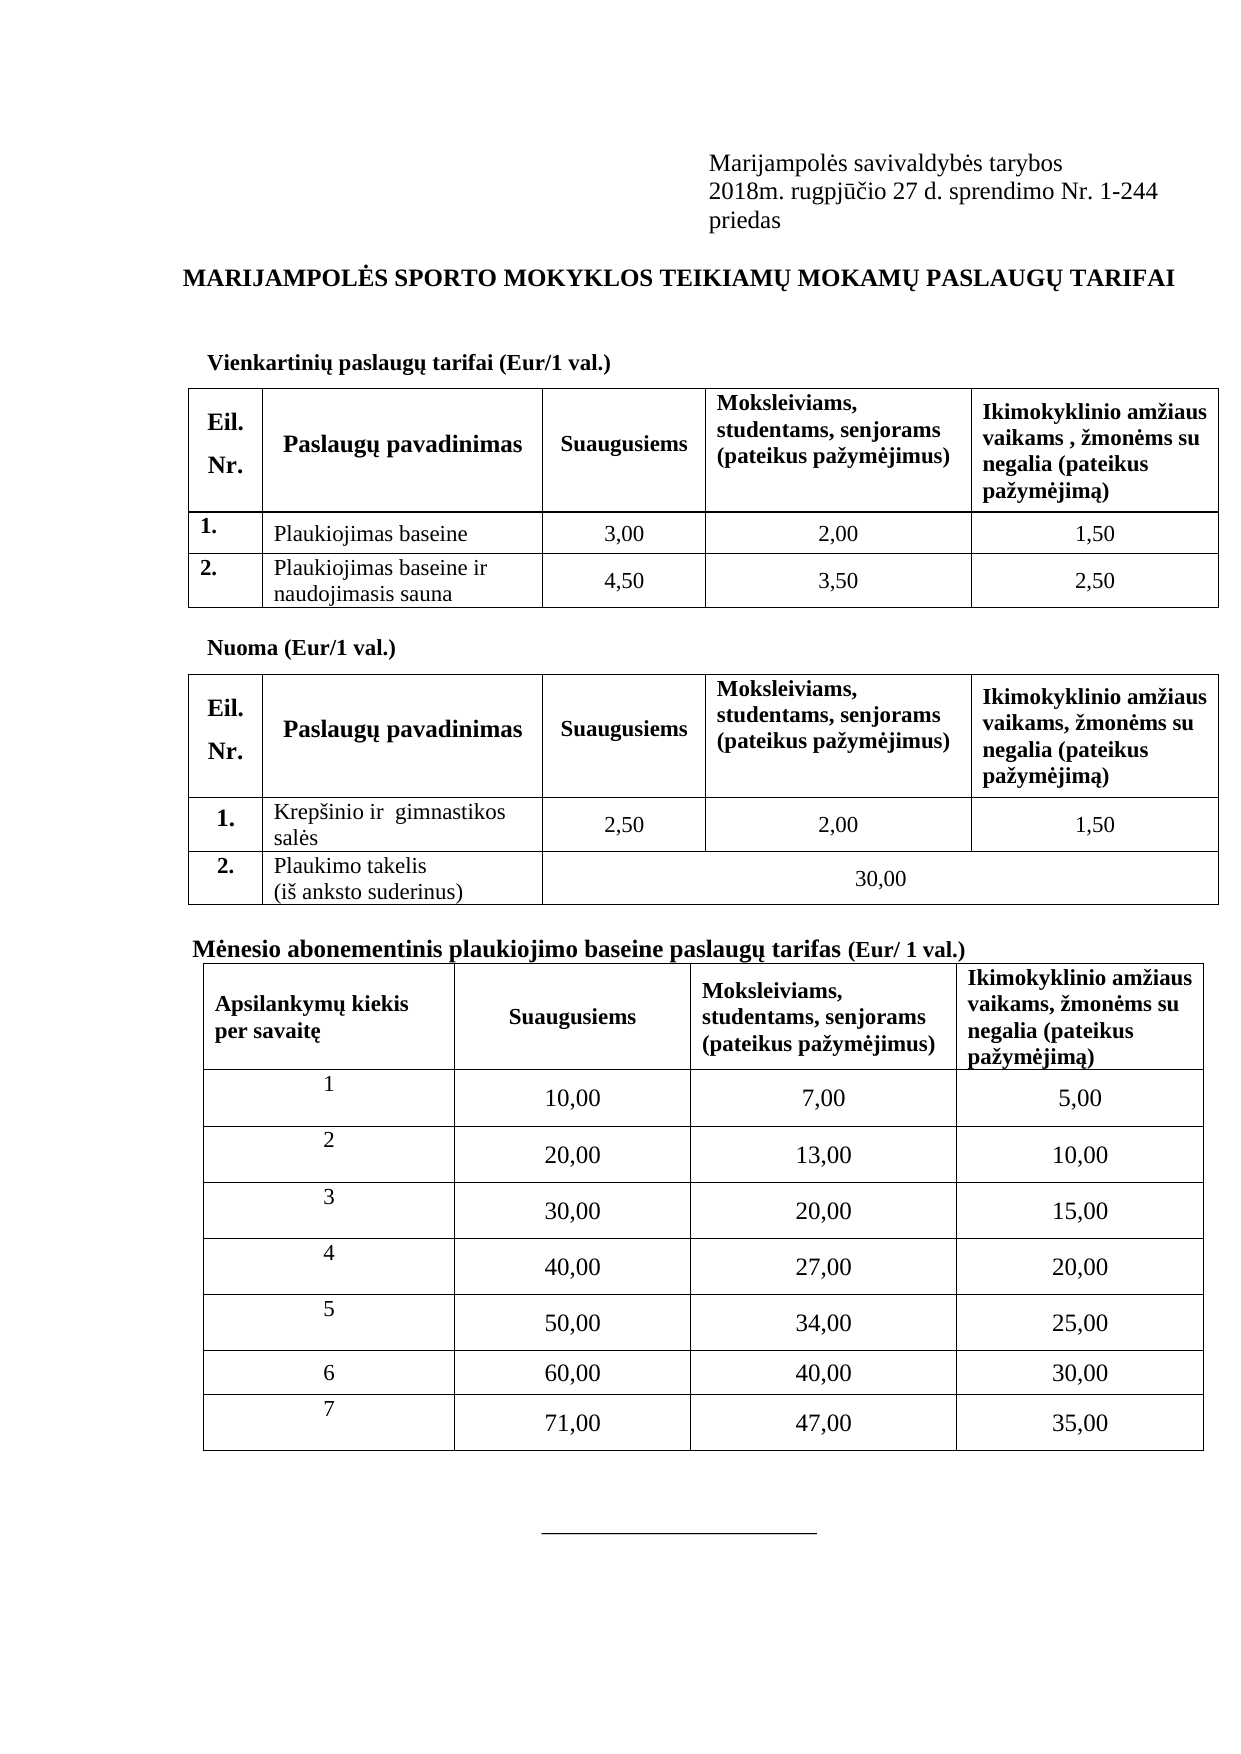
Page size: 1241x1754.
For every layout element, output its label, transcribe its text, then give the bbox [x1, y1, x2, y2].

table_cell 2,00 [706, 513, 971, 553]
table_cell 13,00 [691, 1127, 956, 1182]
table_cell 50,00 [455, 1295, 690, 1350]
text 2018m. rugpjūčio 27 d. sprendimo Nr. 1-244 [177, 176, 1181, 205]
table_header Paslaugų pavadinimas [263, 675, 542, 797]
table_cell 2. [189, 852, 262, 904]
table_cell 35,00 [957, 1395, 1203, 1450]
table_cell 2,00 [706, 798, 971, 851]
table_header Moksleiviams, studentams, senjorams (pateikus pažymėjimus) [706, 675, 971, 797]
table_header Suaugusiems [543, 389, 705, 511]
table_cell 20,00 [691, 1183, 956, 1238]
table_cell 30,00 [455, 1183, 690, 1238]
table_header Moksleiviams, studentams, senjorams (pateikus pažymėjimus) [691, 964, 956, 1069]
table_cell 40,00 [691, 1351, 956, 1394]
table_header Ikimokyklinio amžiaus vaikams , žmonėms su negalia (pateikus pažymėjimą) [972, 389, 1218, 511]
table_cell 5 [204, 1295, 454, 1350]
table_cell 27,00 [691, 1239, 956, 1294]
table_cell 40,00 [455, 1239, 690, 1294]
text Vienkartinių paslaugų tarifai (Eur/1 val.) [207, 349, 1181, 375]
table_cell Krepšinio ir gimnastikos salės [263, 798, 542, 851]
text Nuoma (Eur/1 val.) [207, 634, 1181, 661]
table_cell 1. [189, 513, 262, 553]
table_cell 2. [189, 554, 262, 607]
table_header Moksleiviams, studentams, senjorams (pateikus pažymėjimus) [706, 389, 971, 511]
text ______________________ [177, 1508, 1181, 1537]
table_header Ikimokyklinio amžiaus vaikams, žmonėms su negalia (pateikus pažymėjimą) [972, 675, 1218, 797]
table_cell 30,00 [957, 1351, 1203, 1394]
table_cell 1 [204, 1070, 454, 1126]
table_cell Plaukiojimas baseine ir naudojimasis sauna [263, 554, 542, 607]
table_cell 5,00 [957, 1070, 1203, 1126]
table_header Ikimokyklinio amžiaus vaikams, žmonėms su negalia (pateikus pažymėjimą) [957, 964, 1203, 1069]
text priedas [177, 205, 1181, 234]
table_cell 3 [204, 1183, 454, 1238]
table_cell 30,00 [543, 852, 1218, 904]
table_cell 3,00 [543, 513, 705, 553]
table_cell 47,00 [691, 1395, 956, 1450]
table_cell 2,50 [972, 554, 1218, 607]
table_cell 2,50 [543, 798, 705, 851]
table_cell Plaukiojimas baseine [263, 513, 542, 553]
table_cell 10,00 [455, 1070, 690, 1126]
table_cell 2 [204, 1127, 454, 1182]
table_cell 7,00 [691, 1070, 956, 1126]
table_cell 4 [204, 1239, 454, 1294]
table_cell 60,00 [455, 1351, 690, 1394]
table_cell 7 [204, 1395, 454, 1450]
table_header Eil. Nr. [189, 389, 262, 511]
table_cell 10,00 [957, 1127, 1203, 1182]
table_cell 20,00 [455, 1127, 690, 1182]
table_header Eil. Nr. [189, 675, 262, 797]
table_cell 1,50 [972, 513, 1218, 553]
table_cell 1. [189, 798, 262, 851]
table_header Paslaugų pavadinimas [263, 389, 542, 511]
table_header Suaugusiems [543, 675, 705, 797]
table_cell 3,50 [706, 554, 971, 607]
table_cell 1,50 [972, 798, 1218, 851]
text Marijampolės savivaldybės tarybos [177, 148, 1181, 176]
table_cell 6 [204, 1351, 454, 1394]
table_cell 20,00 [957, 1239, 1203, 1294]
table_header Suaugusiems [455, 964, 690, 1069]
table_cell 34,00 [691, 1295, 956, 1350]
text MARIJAMPOLĖS SPORTO MOKYKLOS TEIKIAMŲ MOKAMŲ PASLAUGŲ TARIFAI [177, 263, 1181, 291]
table_header Apsilankymų kiekis per savaitę [204, 964, 454, 1069]
text Mėnesio abonementinis plaukiojimo baseine paslaugų tarifas (Eur/ 1 val.) [177, 934, 1181, 963]
table_cell 25,00 [957, 1295, 1203, 1350]
table_cell Plaukimo takelis (iš anksto suderinus) [263, 852, 542, 904]
table_cell 15,00 [957, 1183, 1203, 1238]
table_cell 4,50 [543, 554, 705, 607]
table_cell 71,00 [455, 1395, 690, 1450]
